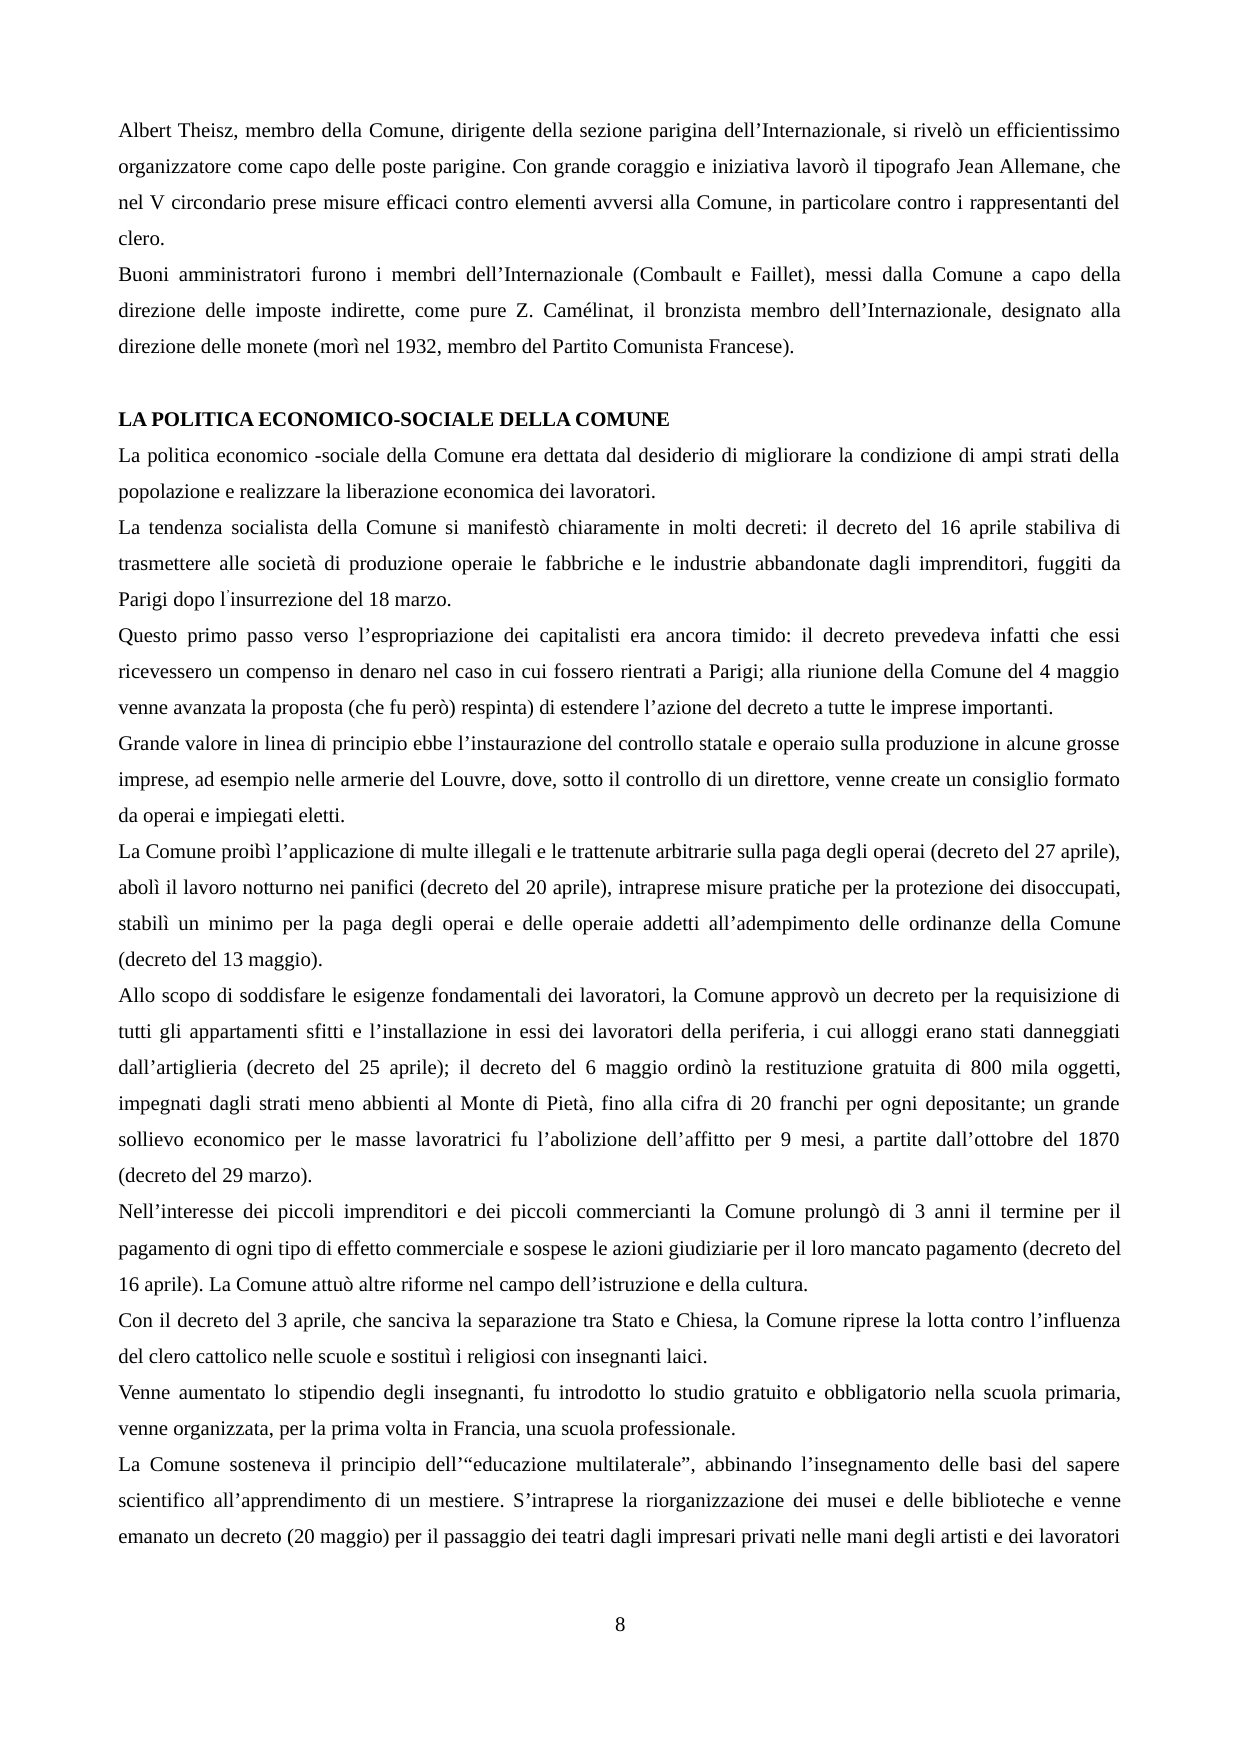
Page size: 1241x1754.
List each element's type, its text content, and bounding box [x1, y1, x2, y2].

text La tendenza socialista della Comune si manifestò chiaramente in molti decreti: il decreto del 16 aprile stabiliva di trasmettere alle società di produzione operaie le fabbriche e le industrie abbandonate dagli imprenditori, fuggiti da Parigi dopo l’insurrezione del 18 marzo. [118, 514, 1122, 611]
text Grande valore in linea di principio ebbe l’instaurazione del controllo statale e operaio sulla produzione in alcune grosse imprese, ad esempio nelle armerie del Louvre, dove, sotto il controllo di un direttore, venne create un consiglio formato da operai e impiegati eletti. [118, 731, 1122, 827]
text Venne aumentato lo stipendio degli insegnanti, fu introdotto lo studio gratuito e obbligatorio nella scuola primaria, venne organizzata, per la prima volta in Francia, una scuola professionale. [118, 1379, 1122, 1440]
text La Comune sosteneva il principio dell’“educazione multilaterale”, abbinando l’insegnamento delle basi del sapere scientifico all’apprendimento di un mestiere. S’intraprese la riorganizzazione dei musei e delle biblioteche e venne emanato un decreto (20 maggio) per il passaggio dei teatri dagli impresari privati nelle mani degli artisti e dei lavoratori [118, 1452, 1122, 1548]
text La Comune proibì l’applicazione di multe illegali e le trattenute arbitrarie sulla paga degli operai (decreto del 27 aprile), abolì il lavoro notturno nei panifici (decreto del 20 aprile), intraprese misure pratiche per la protezione dei disoccupati, stabilì un minimo per la paga degli operai e delle operaie addetti all’adempimento delle ordinanze della Comune (decreto del 13 maggio). [118, 839, 1122, 971]
text Con il decreto del 3 aprile, che sanciva la separazione tra Stato e Chiesa, la Comune riprese la lotta contro l’influenza del clero cattolico nelle scuole e sostituì i religiosi con insegnanti laici. [118, 1307, 1122, 1368]
text La politica economico -sociale della Comune era dettata dal desiderio di migliorare la condizione di ampi strati della popolazione e realizzare la liberazione economica dei lavoratori. [118, 442, 1122, 503]
text Albert Theisz, membro della Comune, dirigente della sezione parigina dell’Internazionale, si rivelò un efficientissimo organizzatore come capo delle poste parigine. Con grande coraggio e iniziativa lavorò il tipografo Jean Allemane, che nel V circondario prese misure efficaci contro elementi avversi alla Comune, in particolare contro i rappresentanti del clero. [118, 118, 1122, 250]
text Allo scopo di soddisfare le esigenze fondamentali dei lavoratori, la Comune approvò un decreto per la requisizione di tutti gli appartamenti sfitti e l’installazione in essi dei lavoratori della periferia, i cui alloggi erano stati danneggiati dall’artiglieria (decreto del 25 aprile); il decreto del 6 maggio ordinò la restituzione gratuita di 800 mila oggetti, impegnati dagli strati meno abbienti al Monte di Pietà, fino alla cifra di 20 franchi per ogni depositante; un grande sollievo economico per le masse lavoratrici fu l’abolizione dell’affitto per 9 mesi, a partite dall’ottobre del 1870 (decreto del 29 marzo). [118, 983, 1122, 1187]
text Buoni amministratori furono i membri dell’Internazionale (Combault e Faillet), messi dalla Comune a capo della direzione delle imposte indirette, come pure Z. Camélinat, il bronzista membro dell’Internazionale, designato alla direzione delle monete (morì nel 1932, membro del Partito Comunista Francese). [118, 262, 1122, 358]
text Nell’interesse dei piccoli imprenditori e dei piccoli commercianti la Comune prolungò di 3 anni il termine per il pagamento di ogni tipo di effetto commerciale e sospese le azioni giudiziarie per il loro mancato pagamento (decreto del 16 aprile). La Comune attuò altre riforme nel campo dell’istruzione e della cultura. [118, 1199, 1122, 1296]
text LA POLITICA ECONOMICO-SOCIALE DELLA COMUNE [118, 406, 1122, 431]
text Questo primo passo verso l’espropriazione dei capitalisti era ancora timido: il decreto prevedeva infatti che essi ricevessero un compenso in denaro nel caso in cui fossero rientrati a Parigi; alla riunione della Comune del 4 maggio venne avanzata la proposta (che fu però) respinta) di estendere l’azione del decreto a tutte le imprese importanti. [118, 623, 1122, 719]
